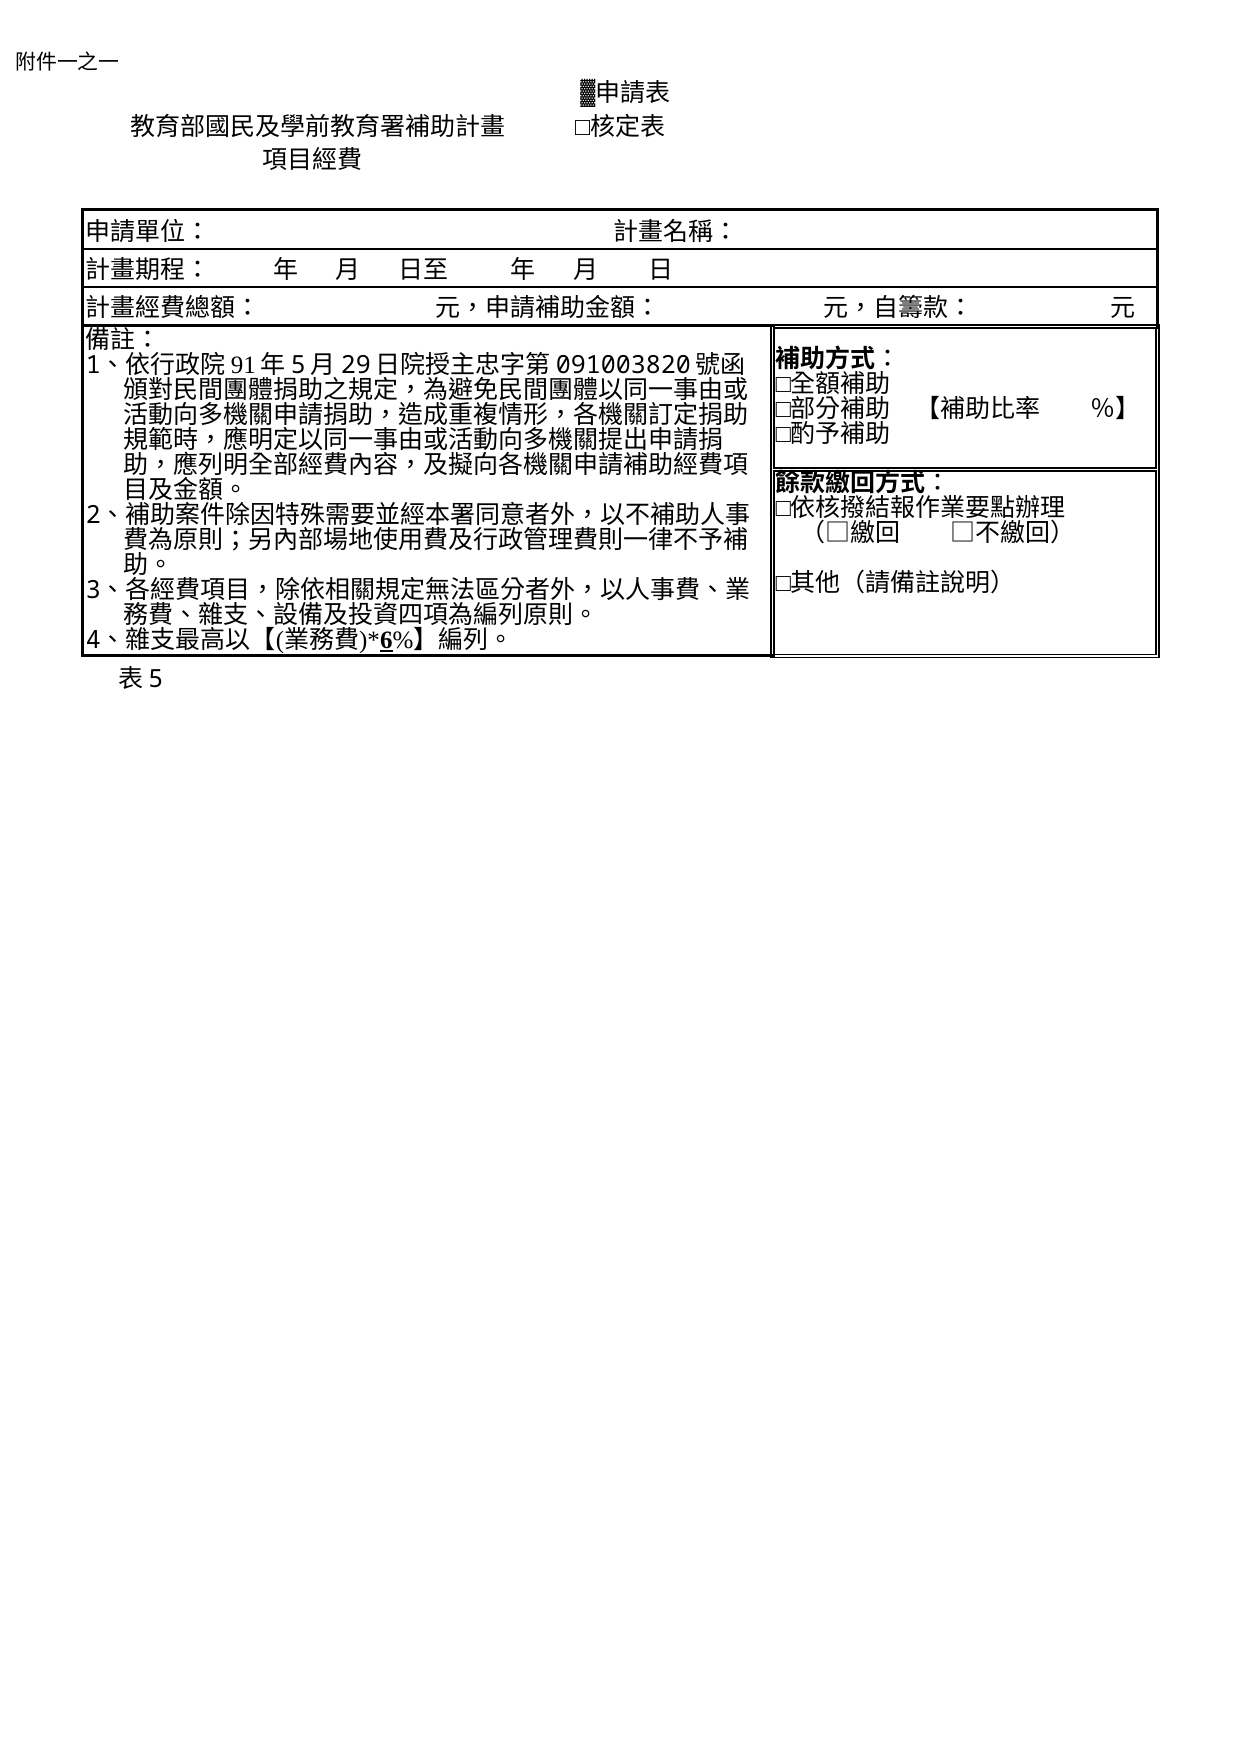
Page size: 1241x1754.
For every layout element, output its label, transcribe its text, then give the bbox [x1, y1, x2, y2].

table_cell 計畫名稱： [610, 211, 1156, 248]
table_header ▓申請表 [541, 75, 709, 108]
table_cell [710, 175, 1157, 208]
table_cell 計畫期程： 年 月 日至 年 月 日 [84, 250, 1156, 286]
table_header [0, 38, 210, 108]
table_cell [541, 175, 709, 208]
text 表5 [118, 658, 1122, 694]
table_header [210, 75, 334, 108]
table_cell [210, 175, 334, 208]
table_cell [83, 175, 210, 208]
table_cell 申請單位： [84, 211, 610, 248]
table_cell 餘款繳回方式： □依核撥結報作業要點辦理 （□繳回 □不繳回） □其他（請備註說明） [775, 472, 1155, 653]
table_header [335, 75, 541, 108]
table_cell 補助方式： □全額補助 □部分補助 【補助比率 ％】 □酌予補助 [775, 329, 1155, 467]
table_cell 計畫經費總額： 元，申請補助金額： 元，自籌款： 元 [84, 288, 1156, 324]
table_cell 教育部國民及學前教育署補助計畫 項目經費 [83, 108, 541, 175]
table_cell □核定表 [541, 108, 709, 175]
table_cell 備註： 1、依行政院91年5月29日院授主忠字第091003820號函頒對民間團體捐助之規定，為避免民間團體以同一事由或活動向多機關申請捐助，造成重複情形，各機關訂定捐助規範時，應明定以同一事由或活動向多機關提出申請捐助，應列明全部經費內容，及擬向各機關申請補助經費項目及金額。 2、補助案件除因特殊需要並經本署同意者外，以不補助人事費為原則；另內部場地使用費及行政管理費則一律不予補助。 3、各經費項目，除依相關規定無法區分者外，以人事費、業務費、雜支、設備及投資四項為編列原則。 4、雜支最高以【(業務費)*6%】編列。 [84, 327, 770, 653]
table_header [710, 75, 1157, 108]
table_cell [710, 108, 1157, 175]
table_cell [335, 175, 541, 208]
